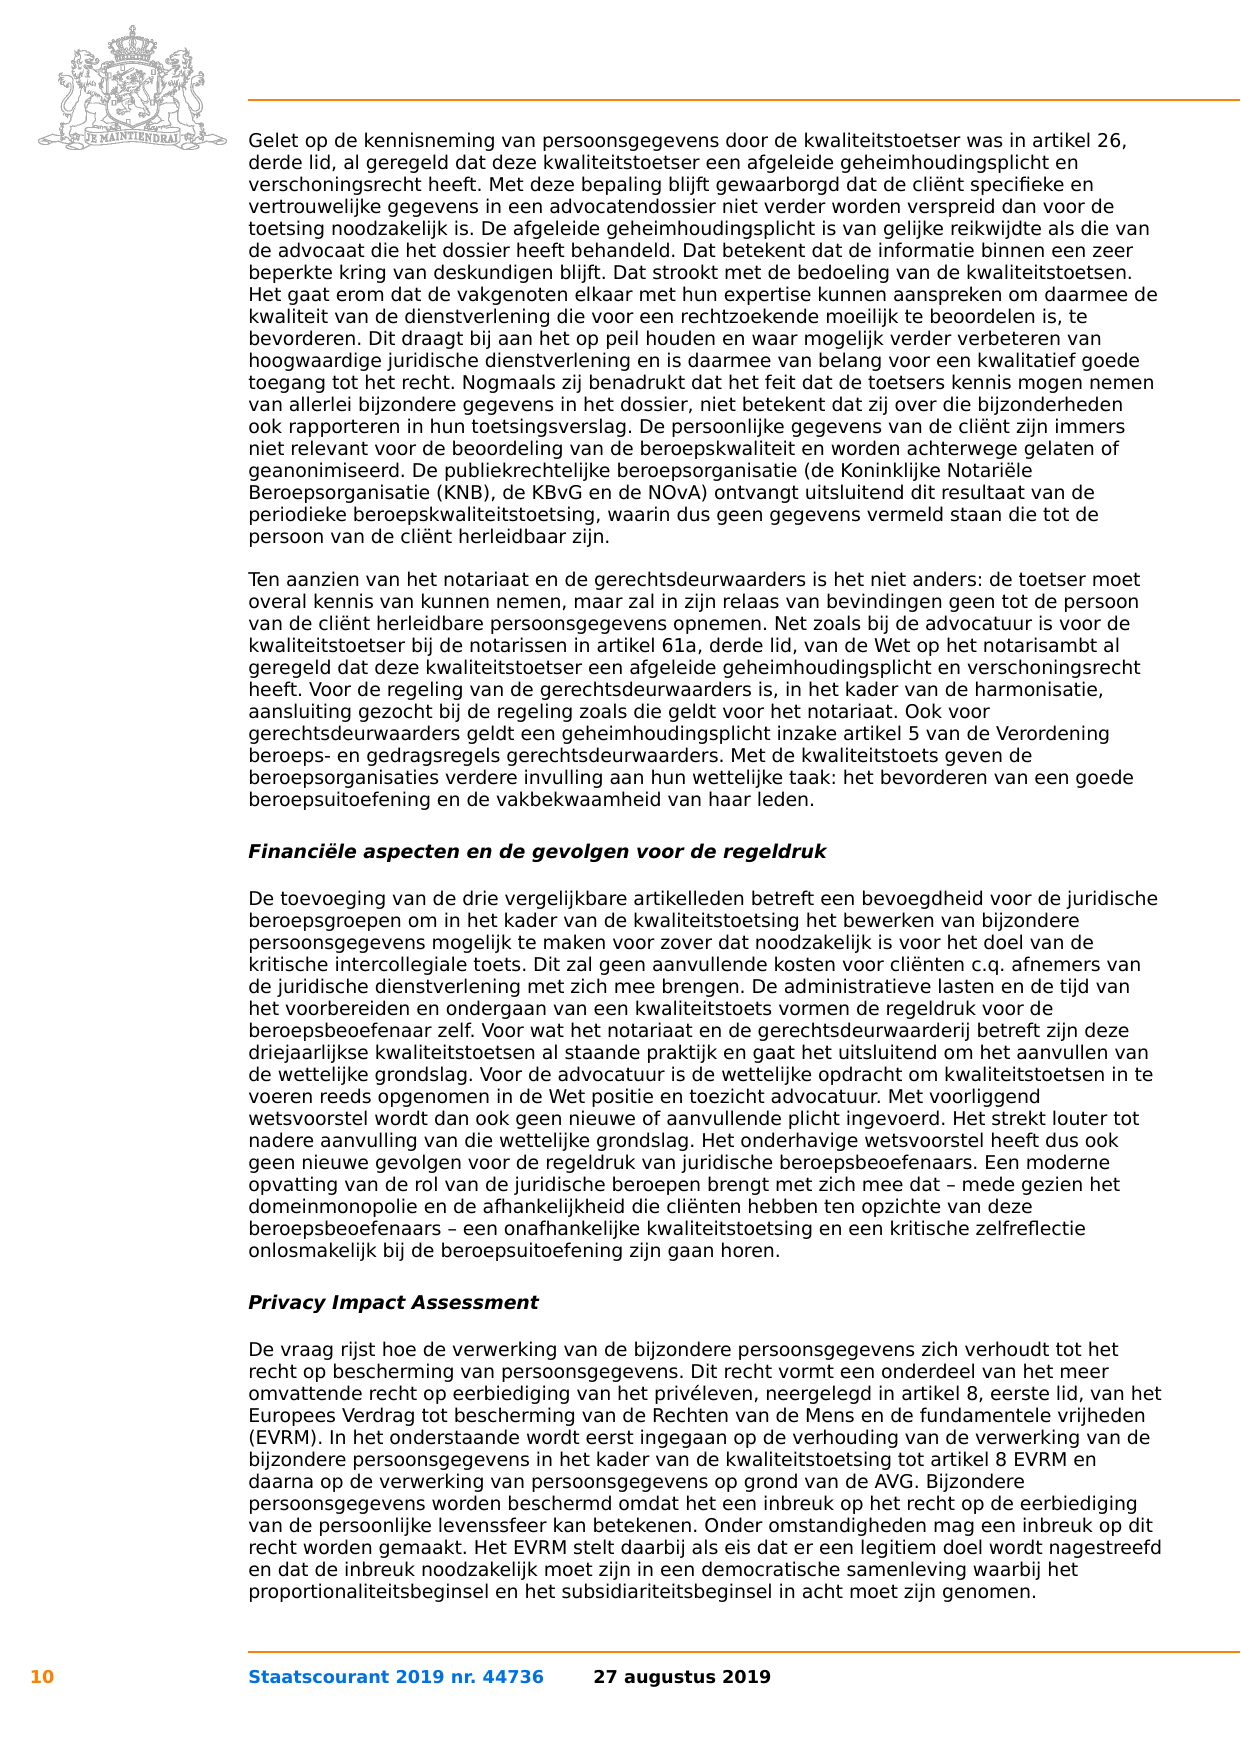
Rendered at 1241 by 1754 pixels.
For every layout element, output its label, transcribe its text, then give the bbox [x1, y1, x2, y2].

subtitle Financiële aspecten en de gevolgen voor de regeldruk [248, 841, 1163, 863]
text De vraag rijst hoe de verwerking van de bijzondere persoonsgegevens zich verhoudt tot het recht op bescherming van persoonsgegevens. Dit recht vormt een onderdeel van het meer omvattende recht op eerbiediging van het privéleven, neergelegd in artikel 8, eerste lid, van het Europees Verdrag tot bescherming van de Rechten van de Mens en de fundamentele vrijheden (EVRM). In het onderstaande wordt eerst ingegaan op de verhouding van de verwerking van de bijzondere persoonsgegevens in het kader van de kwaliteitstoetsing tot artikel 8 EVRM en daarna op de verwerking van persoonsgegevens op grond van de AVG. Bijzondere persoonsgegevens worden beschermd omdat het een inbreuk op het recht op de eerbiediging van de persoonlijke levenssfeer kan betekenen. Onder omstandigheden mag een inbreuk op dit recht worden gemaakt. Het EVRM stelt daarbij als eis dat er een legitiem doel wordt nagestreefd en dat de inbreuk noodzakelijk moet zijn in een democratische samenleving waarbij het proportionaliteitsbeginsel en het subsidiariteitsbeginsel in acht moet zijn genomen. [248, 1339, 1163, 1602]
picture [38, 25, 227, 150]
text Gelet op de kennisneming van persoonsgegevens door de kwaliteitstoetser was in artikel 26, derde lid, al geregeld dat deze kwaliteitstoetser een afgeleide geheimhoudingsplicht en verschoningsrecht heeft. Met deze bepaling blijft gewaarborgd dat de cliënt specifieke en vertrouwelijke gegevens in een advocatendossier niet verder worden verspreid dan voor de toetsing noodzakelijk is. De afgeleide geheimhoudingsplicht is van gelijke reikwijdte als die van de advocaat die het dossier heeft behandeld. Dat betekent dat de informatie binnen een zeer beperkte kring van deskundigen blijft. Dat strookt met de bedoeling van de kwaliteitstoetsen. Het gaat erom dat de vakgenoten elkaar met hun expertise kunnen aanspreken om daarmee de kwaliteit van de dienstverlening die voor een rechtzoekende moeilijk te beoordelen is, te bevorderen. Dit draagt bij aan het op peil houden en waar mogelijk verder verbeteren van hoogwaardige juridische dienstverlening en is daarmee van belang voor een kwalitatief goede toegang tot het recht. Nogmaals zij benadrukt dat het feit dat de toetsers kennis mogen nemen van allerlei bijzondere gegevens in het dossier, niet betekent dat zij over die bijzonderheden ook rapporteren in hun toetsingsverslag. De persoonlijke gegevens van de cliënt zijn immers niet relevant voor de beoordeling van de beroepskwaliteit en worden achterwege gelaten of geanonimiseerd. De publiekrechtelijke beroepsorganisatie (de Koninklijke Notariële Beroepsorganisatie (KNB), de KBvG en de NOvA) ontvangt uitsluitend dit resultaat van de periodieke beroepskwaliteitstoetsing, waarin dus geen gegevens vermeld staan die tot de persoon van de cliënt herleidbaar zijn. [248, 130, 1163, 547]
subtitle Privacy Impact Assessment [248, 1292, 1163, 1314]
text De toevoeging van de drie vergelijkbare artikelleden betreft een bevoegdheid voor de juridische beroepsgroepen om in het kader van de kwaliteitstoetsing het bewerken van bijzondere persoonsgegevens mogelijk te maken voor zover dat noodzakelijk is voor het doel van de kritische intercollegiale toets. Dit zal geen aanvullende kosten voor cliënten c.q. afnemers van de juridische dienstverlening met zich mee brengen. De administratieve lasten en de tijd van het voorbereiden en ondergaan van een kwaliteitstoets vormen de regeldruk voor de beroepsbeoefenaar zelf. Voor wat het notariaat en de gerechtsdeurwaarderij betreft zijn deze driejaarlijkse kwaliteitstoetsen al staande praktijk en gaat het uitsluitend om het aanvullen van de wettelijke grondslag. Voor de advocatuur is de wettelijke opdracht om kwaliteitstoetsen in te voeren reeds opgenomen in de Wet positie en toezicht advocatuur. Met voorliggend wetsvoorstel wordt dan ook geen nieuwe of aanvullende plicht ingevoerd. Het strekt louter tot nadere aanvulling van die wettelijke grondslag. Het onderhavige wetsvoorstel heeft dus ook geen nieuwe gevolgen voor de regeldruk van juridische beroepsbeoefenaars. Een moderne opvatting van de rol van de juridische beroepen brengt met zich mee dat – mede gezien het domeinmonopolie en de afhankelijkheid die cliënten hebben ten opzichte van deze beroepsbeoefenaars – een onafhankelijke kwaliteitstoetsing en een kritische zelfreflectie onlosmakelijk bij de beroepsuitoefening zijn gaan horen. [248, 888, 1163, 1262]
text Ten aanzien van het notariaat en de gerechtsdeurwaarders is het niet anders: de toetser moet overal kennis van kunnen nemen, maar zal in zijn relaas van bevindingen geen tot de persoon van de cliënt herleidbare persoonsgegevens opnemen. Net zoals bij de advocatuur is voor de kwaliteitstoetser bij de notarissen in artikel 61a, derde lid, van de Wet op het notarisambt al geregeld dat deze kwaliteitstoetser een afgeleide geheimhoudingsplicht en verschoningsrecht heeft. Voor de regeling van de gerechtsdeurwaarders is, in het kader van de harmonisatie, aansluiting gezocht bij de regeling zoals die geldt voor het notariaat. Ook voor gerechtsdeurwaarders geldt een geheimhoudingsplicht inzake artikel 5 van de Verordening beroeps- en gedragsregels gerechtsdeurwaarders. Met de kwaliteitstoets geven de beroepsorganisaties verdere invulling aan hun wettelijke taak: het bevorderen van een goede beroepsuitoefening en de vakbekwaamheid van haar leden. [248, 569, 1163, 811]
